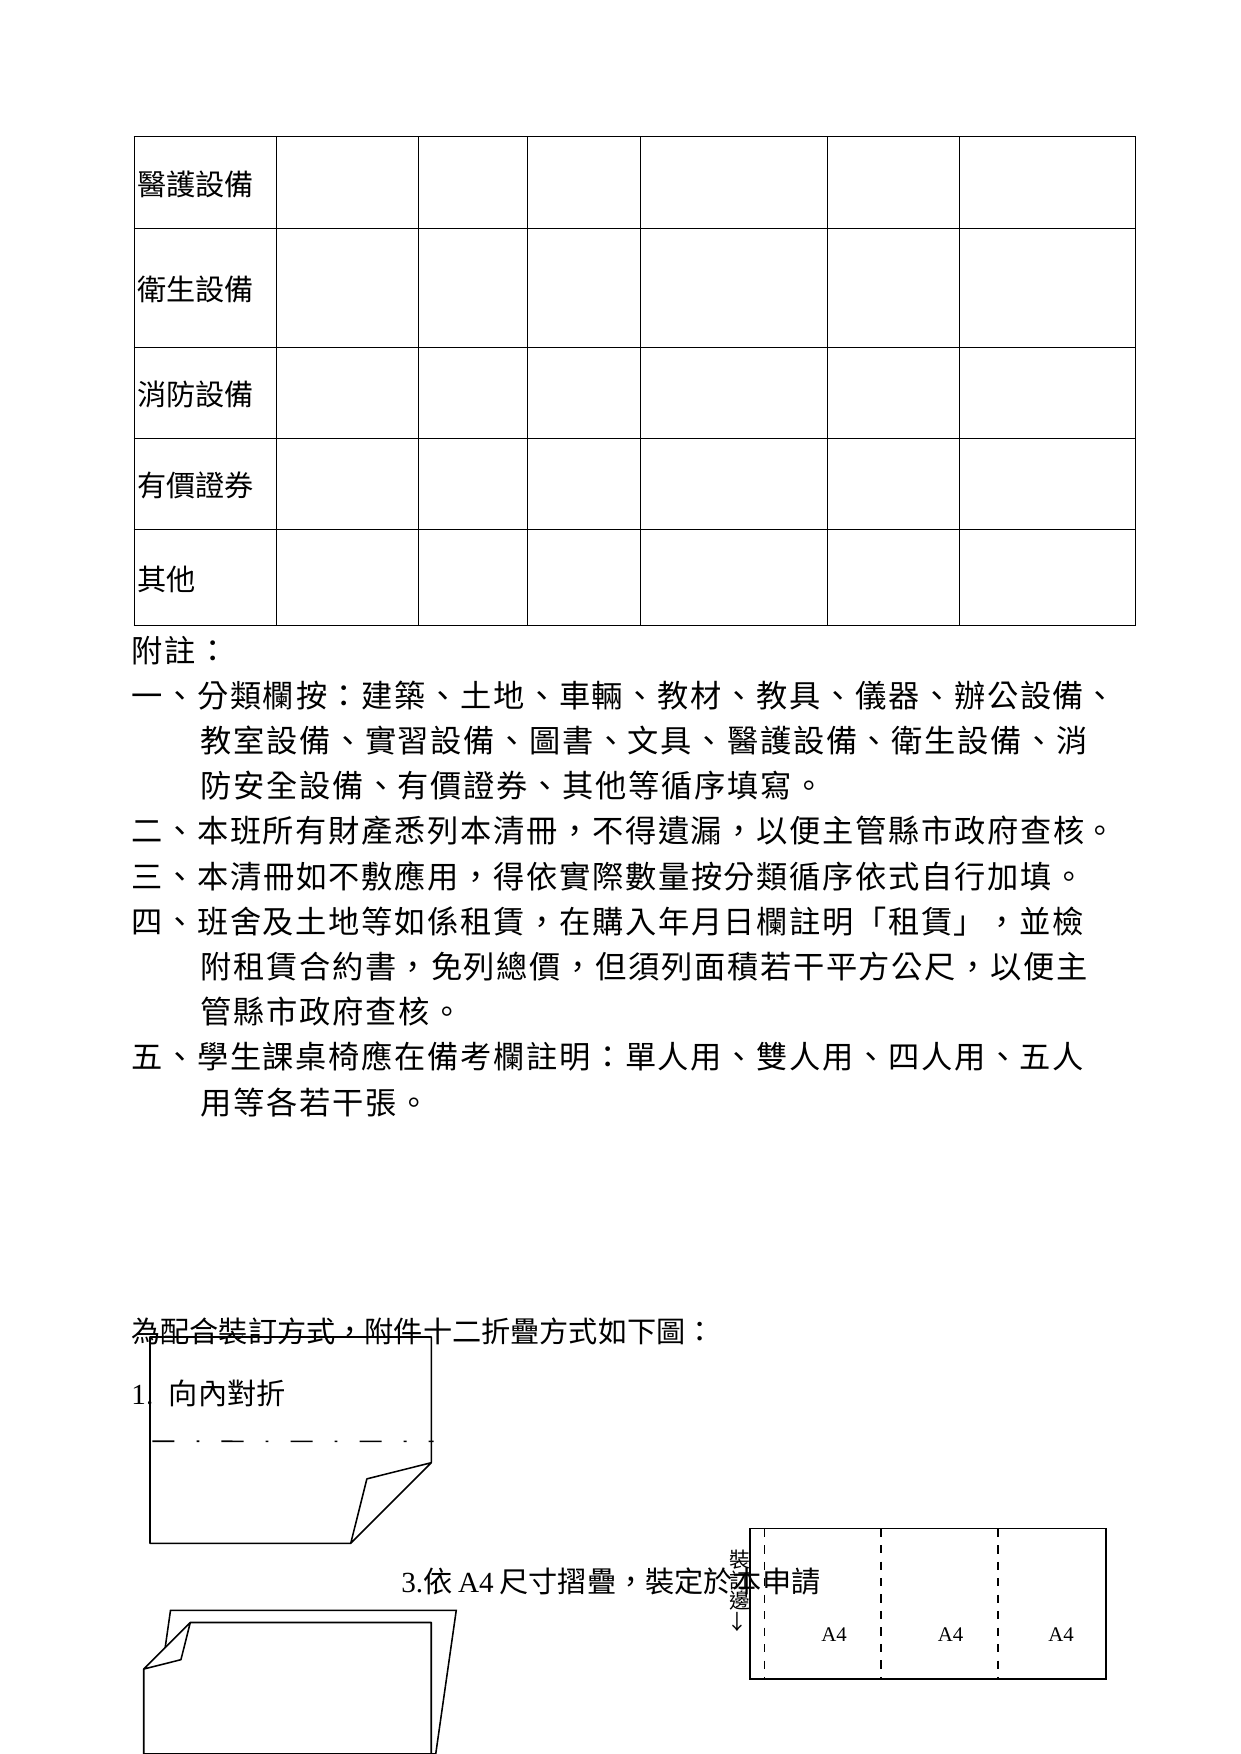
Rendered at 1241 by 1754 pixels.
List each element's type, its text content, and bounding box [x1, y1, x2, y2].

text 三、本清冊如不敷應用，得依實際數量按分類循序依式自行加填。 [131, 852, 1106, 897]
table_cell [641, 530, 827, 625]
table_cell 其他 [135, 530, 276, 625]
table_cell [641, 137, 827, 227]
table_cell [828, 348, 959, 438]
table_cell [641, 348, 827, 438]
table_cell [419, 439, 527, 529]
table_cell [277, 439, 418, 529]
table_cell [828, 439, 959, 529]
table_cell [960, 137, 1135, 227]
text 3.依A4尺寸摺疊，裝定於本申請 [131, 1538, 749, 1600]
text 四、班舍及土地等如係租賃，在購入年月日欄註明「租賃」，並檢附租賃合約書，免列總價，但須列面積若干平方公尺，以便主管縣市政府查核。 [131, 897, 1106, 1033]
table_cell [419, 137, 527, 227]
table_cell [828, 137, 959, 227]
table_cell [419, 348, 527, 438]
text 為配合裝訂方式，附件十二折疊方式如下圖： [131, 1288, 1106, 1350]
text 五、學生課桌椅應在備考欄註明：單人用、雙人用、四人用、五人用等各若干張。 [131, 1033, 1106, 1123]
table_cell [960, 229, 1135, 347]
list 向內對折 [433, 1350, 1106, 1413]
table_cell 醫護設備 [135, 137, 276, 227]
table_cell [277, 229, 418, 347]
text 一、分類欄按：建築、土地、車輛、教材、教具、儀器、辦公設備、教室設備、實習設備、圖書、文具、醫護設備、衛生設備、消防安全設備、有價證券、其他等循序填寫。 [131, 671, 1106, 807]
table_cell [960, 348, 1135, 438]
text 二、本班所有財產悉列本清冊，不得遺漏，以便主管縣市政府查核。 [131, 807, 1106, 852]
table_cell [828, 530, 959, 625]
table_cell [277, 530, 418, 625]
table_cell [277, 348, 418, 438]
table_cell 有價證券 [135, 439, 276, 529]
table_cell [960, 439, 1135, 529]
table_cell [641, 439, 827, 529]
table_cell [528, 229, 640, 347]
text 附註： [131, 626, 1106, 671]
table_cell [641, 229, 827, 347]
table_cell 消防設備 [135, 348, 276, 438]
table_cell [528, 439, 640, 529]
table_cell 衛生設備 [135, 229, 276, 347]
list 向內對折 [131, 1350, 149, 1413]
table_cell [960, 530, 1135, 625]
table_cell [528, 530, 640, 625]
table_cell [419, 229, 527, 347]
table_cell [528, 137, 640, 227]
table_cell [277, 137, 418, 227]
table_cell [828, 229, 959, 347]
table_cell [419, 530, 527, 625]
table_cell [528, 348, 640, 438]
